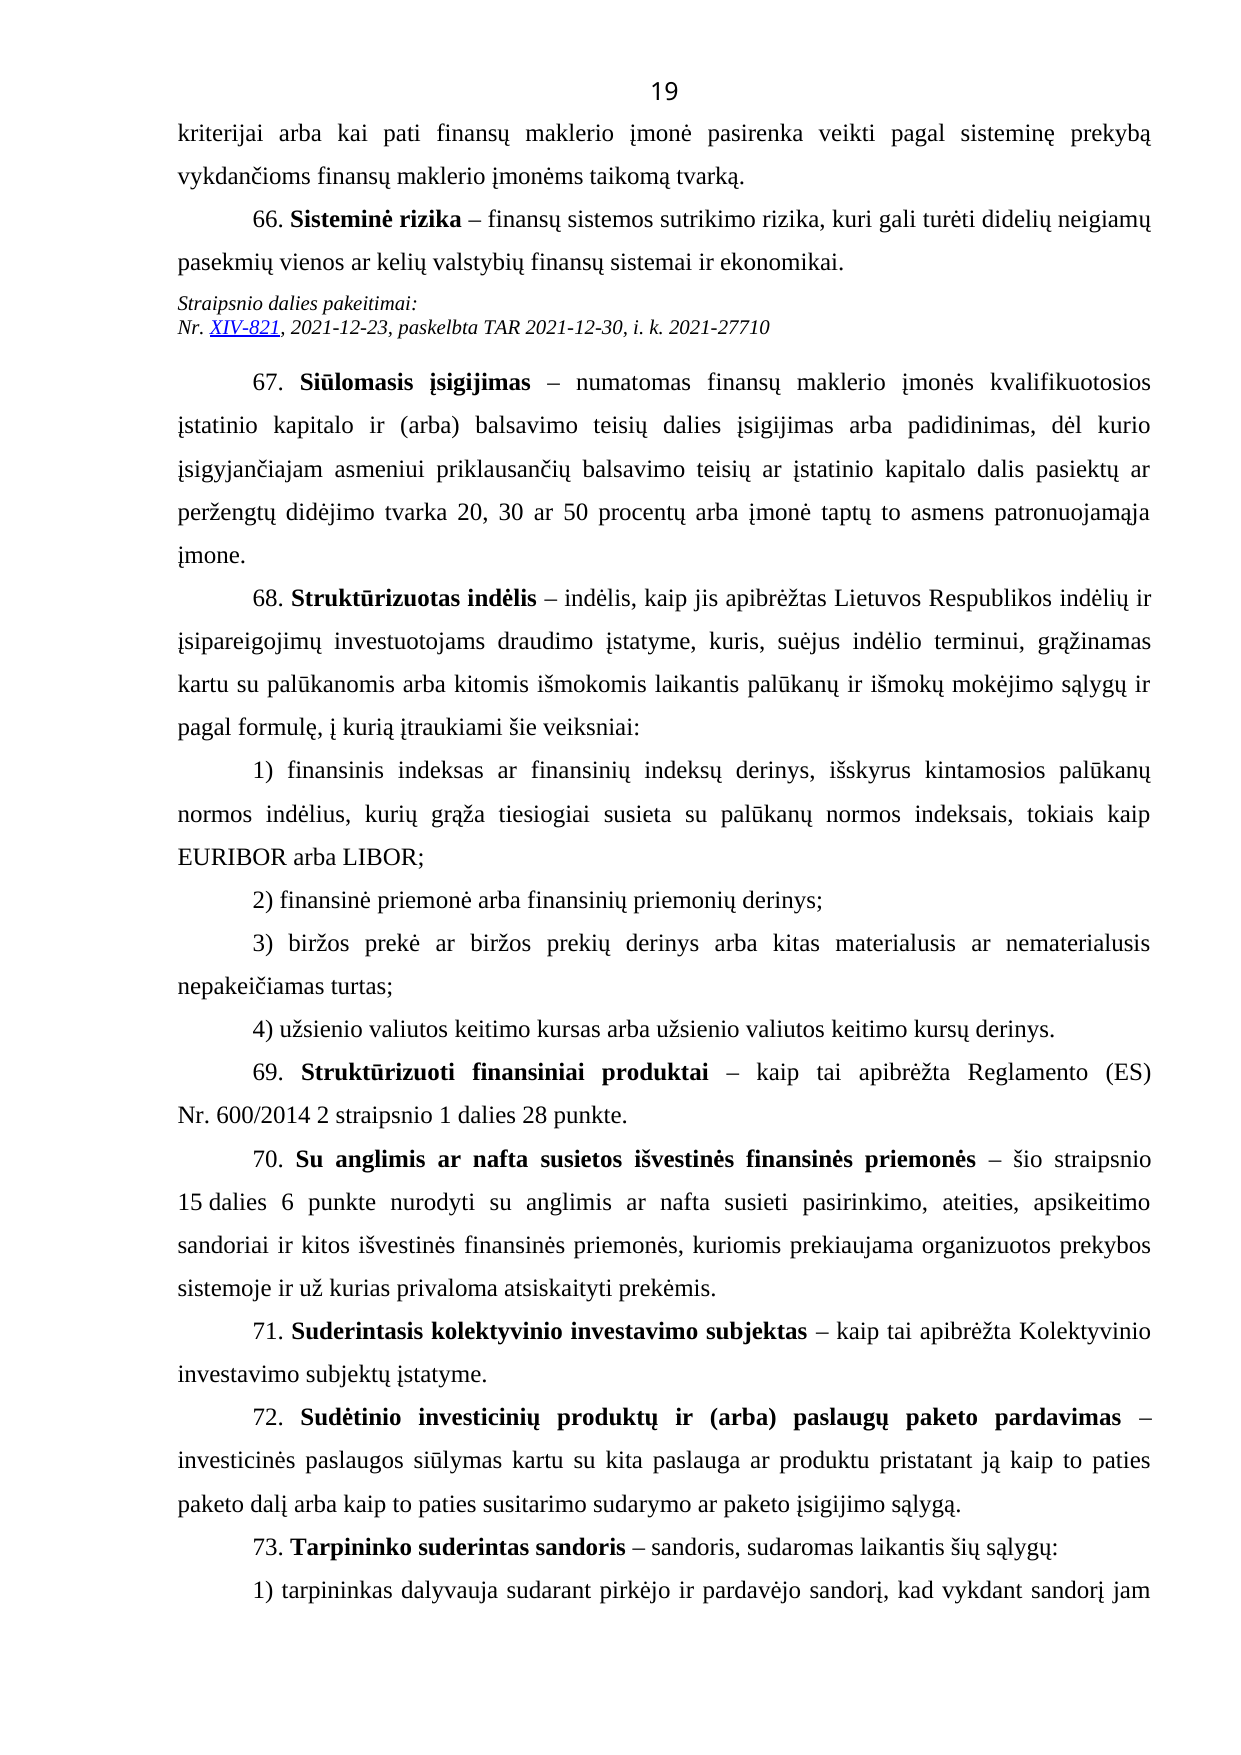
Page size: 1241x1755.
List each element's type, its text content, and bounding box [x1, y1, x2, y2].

text 4) užsienio valiutos keitimo kursas arba užsienio valiutos keitimo kursų derinys. [177, 1014, 1152, 1043]
text 71. Suderintasis kolektyvinio investavimo subjektas – kaip tai apibrėžta Kolektyvinio investavimo subjektų įstatyme. [177, 1316, 1152, 1388]
text 1) finansinis indeksas ar finansinių indeksų derinys, išskyrus kintamosios palūkanų normos indėlius, kurių grąža tiesiogiai susieta su palūkanų normos indeksais, tokiais kaip EURIBOR arba LIBOR; [177, 756, 1152, 871]
text 70. Su anglimis ar nafta susietos išvestinės finansinės priemonės – šio straipsnio 15 dalies 6 punkte nurodyti su anglimis ar nafta susieti pasirinkimo, ateities, apsikeitimo sandoriai ir kitos išvestinės finansinės priemonės, kuriomis prekiaujama organizuotos prekybos sistemoje ir už kurias privaloma atsiskaityti prekėmis. [177, 1144, 1152, 1302]
text 2) finansinė priemonė arba finansinių priemonių derinys; [177, 885, 1152, 914]
text kriterijai arba kai pati finansų maklerio įmonė pasirenka veikti pagal sisteminę prekybą vykdančioms finansų maklerio įmonėms taikomą tvarką. [177, 118, 1152, 190]
text 69. Struktūrizuoti finansiniai produktai – kaip tai apibrėžta Reglamento (ES) Nr. 600/2014 2 straipsnio 1 dalies 28 punkte. [177, 1057, 1152, 1129]
text 68. Struktūrizuotas indėlis – indėlis, kaip jis apibrėžtas Lietuvos Respublikos indėlių ir įsipareigojimų investuotojams draudimo įstatyme, kuris, suėjus indėlio terminui, grąžinamas kartu su palūkanomis arba kitomis išmokomis laikantis palūkanų ir išmokų mokėjimo sąlygų ir pagal formulę, į kurią įtraukiami šie veiksniai: [177, 583, 1152, 741]
text Nr. XIV-821, 2021-12-23, paskelbta TAR 2021-12-30, i. k. 2021-27710 [177, 315, 1152, 339]
text Straipsnio dalies pakeitimai: [177, 291, 1152, 315]
text 67. Siūlomasis įsigijimas – numatomas finansų maklerio įmonės kvalifikuotosios įstatinio kapitalo ir (arba) balsavimo teisių dalies įsigijimas arba padidinimas, dėl kurio įsigyjančiajam asmeniui priklausančių balsavimo teisių ar įstatinio kapitalo dalis pasiektų ar peržengtų didėjimo tvarka 20, 30 ar 50 procentų arba įmonė taptų to asmens patronuojamąja įmone. [177, 367, 1152, 569]
text 73. Tarpininko suderintas sandoris – sandoris, sudaromas laikantis šių sąlygų: [177, 1532, 1152, 1561]
text 66. Sisteminė rizika – finansų sistemos sutrikimo rizika, kuri gali turėti didelių neigiamų pasekmių vienos ar kelių valstybių finansų sistemai ir ekonomikai. [177, 204, 1152, 276]
text 72. Sudėtinio investicinių produktų ir (arba) paslaugų paketo pardavimas – investicinės paslaugos siūlymas kartu su kita paslauga ar produktu pristatant ją kaip to paties paketo dalį arba kaip to paties susitarimo sudarymo ar paketo įsigijimo sąlygą. [177, 1402, 1152, 1517]
text 3) biržos prekė ar biržos prekių derinys arba kitas materialusis ar nematerialusis nepakeičiamas turtas; [177, 928, 1152, 1000]
text 1) tarpininkas dalyvauja sudarant pirkėjo ir pardavėjo sandorį, kad vykdant sandorį jam [177, 1575, 1152, 1604]
